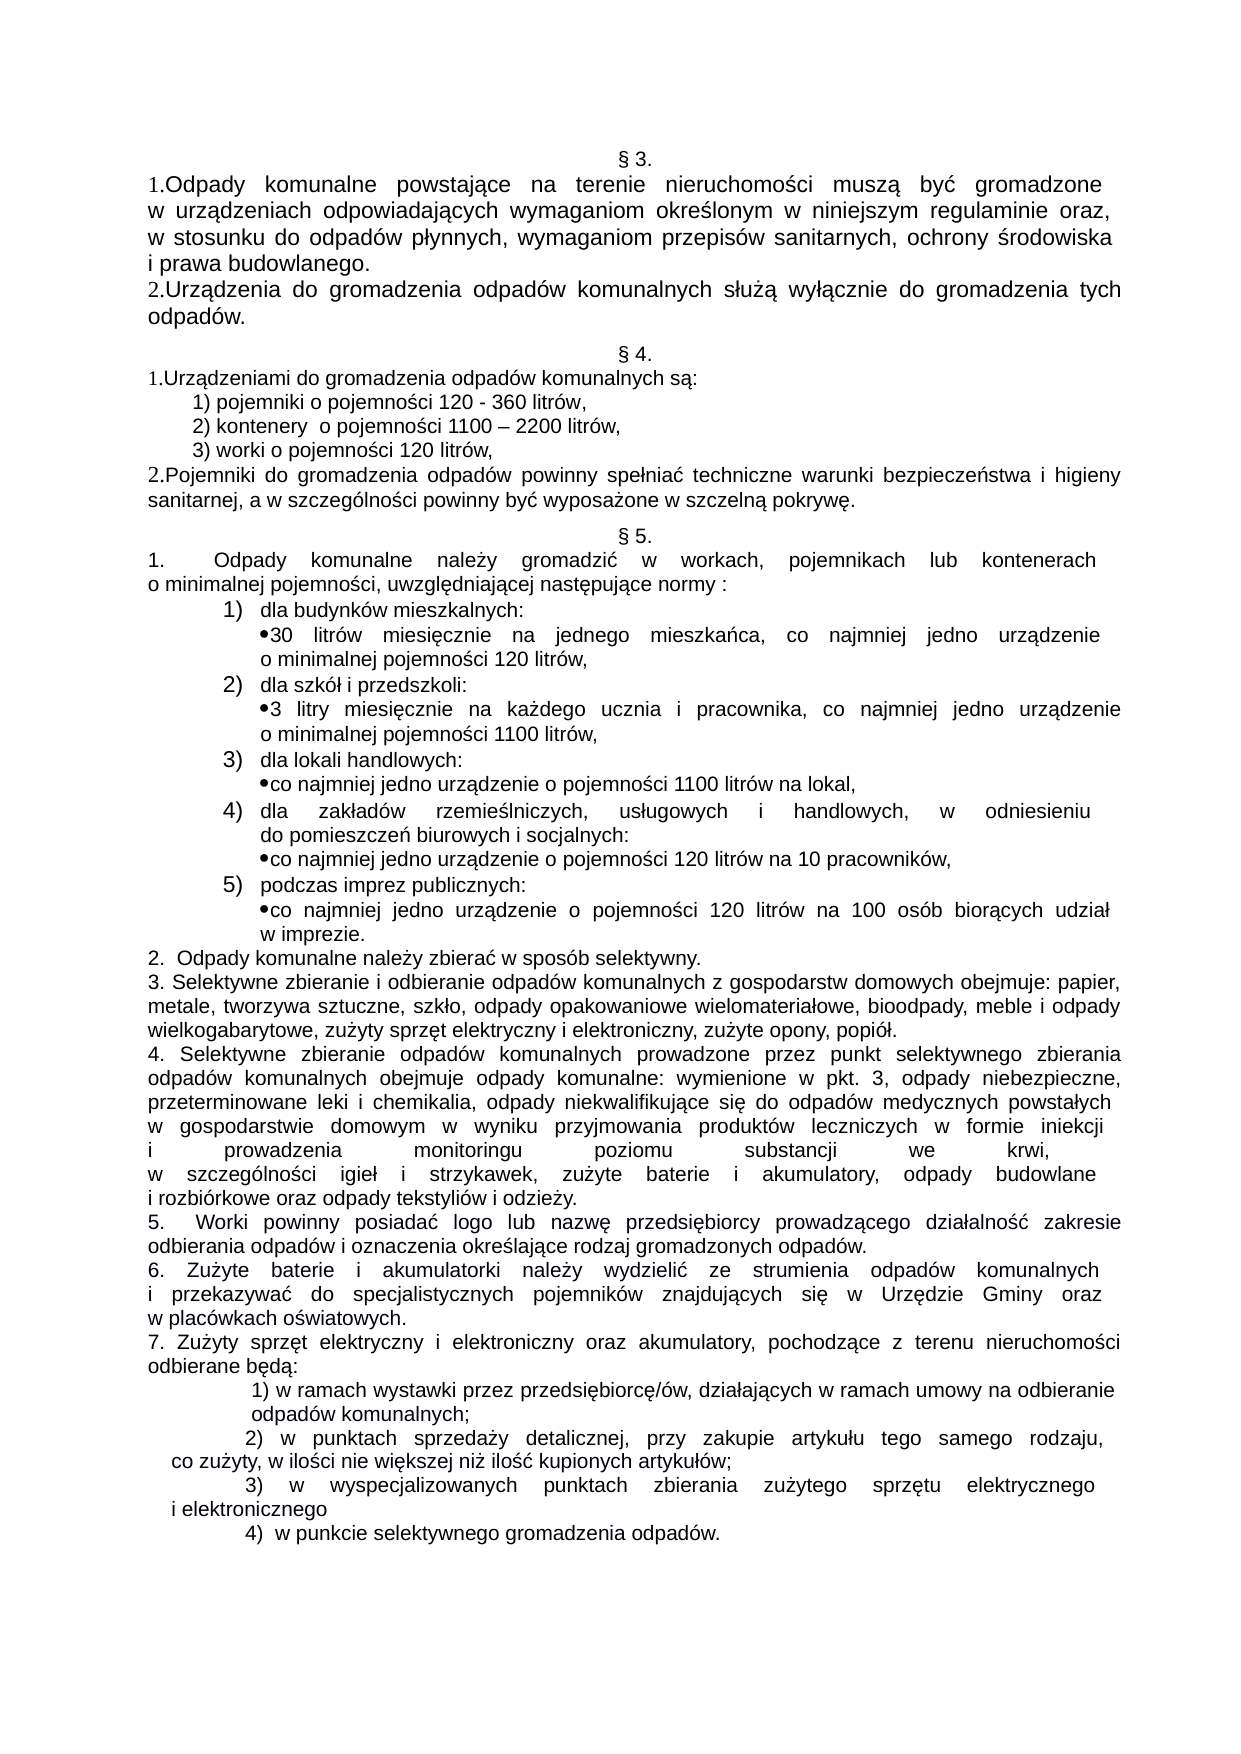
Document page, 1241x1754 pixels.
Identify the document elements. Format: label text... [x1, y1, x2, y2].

text 7. Zużyty sprzęt elektryczny i elektroniczny oraz akumulatory, pochodzące z terenu nieruchomości odbierane będą: [148, 1329, 1122, 1377]
list dla zakładów rzemieślniczych, usługowych i handlowych, w odniesieniu do pomieszczeń biurowych i socjalnych: [223, 797, 1122, 847]
list co najmniej jedno urządzenie o pojemności 120 litrów na 10 pracowników, [260, 847, 1122, 871]
text 5. Worki powinny posiadać logo lub nazwę przedsiębiorcy prowadzącego działalność zakresie odbierania odpadów i oznaczenia określające rodzaj gromadzonych odpadów. [148, 1210, 1122, 1258]
list Urządzenia do gromadzenia odpadów komunalnych służą wyłącznie do gromadzenia tych odpadów. [148, 276, 1122, 329]
text 2) kontenery o pojemności 1100 – 2200 litrów, [192, 413, 1122, 437]
text 1. Odpady komunalne należy gromadzić w workach, pojemnikach lub kontenerach o minimalnej pojemności, uwzględniającej następujące normy : [148, 548, 1122, 596]
text § 4. [148, 341, 1122, 365]
text § 3. [148, 147, 1122, 171]
list Pojemniki do gromadzenia odpadów powinny spełniać techniczne warunki bezpieczeństwa i higieny sanitarnej, a w szczególności powinny być wyposażone w szczelną pokrywę. [148, 461, 1122, 512]
text 1) w ramach wystawki przez przedsiębiorcę/ów, działających w ramach umowy na odbieranie odpadów komunalnych; [148, 1377, 1122, 1425]
text § 5. [148, 524, 1122, 548]
text 4) w punkcie selektywnego gromadzenia odpadów. [124, 1521, 1122, 1545]
list 30 litrów miesięcznie na jednego mieszkańca, co najmniej jedno urządzenie o minimalnej pojemności 120 litrów, [260, 622, 1122, 671]
text 6. Zużyte baterie i akumulatorki należy wydzielić ze strumienia odpadów komunalnych i przekazywać do specjalistycznych pojemników znajdujących się w Urzędzie Gminy oraz w placówkach oświatowych. [148, 1258, 1122, 1329]
text 3. Selektywne zbieranie i odbieranie odpadów komunalnych z gospodarstw domowych obejmuje: papier, metale, tworzywa sztuczne, szkło, odpady opakowaniowe wielomateriałowe, bioodpady, meble i odpady wielkogabarytowe, zużyty sprzęt elektryczny i elektroniczny, zużyte opony, popiół. [148, 970, 1122, 1042]
list dla lokali handlowych: [223, 746, 1122, 772]
list dla szkół i przedszkoli: [223, 671, 1122, 697]
list Urządzeniami do gromadzenia odpadów komunalnych są: [148, 365, 1122, 389]
text 3) w wyspecjalizowanych punktach zbierania zużytego sprzętu elektrycznego i elektronicznego [124, 1473, 1122, 1521]
text 2. Odpady komunalne należy zbierać w sposób selektywny. [148, 946, 1122, 970]
list dla budynków mieszkalnych: [223, 596, 1122, 622]
list Odpady komunalne powstające na terenie nieruchomości muszą być gromadzone w urządzeniach odpowiadających wymaganiom określonym w niniejszym regulaminie oraz, w stosunku do odpadów płynnych, wymaganiom przepisów sanitarnych, ochrony środowiska i prawa budowlanego. [148, 171, 1122, 276]
list co najmniej jedno urządzenie o pojemności 120 litrów na 100 osób biorących udział w imprezie. [260, 898, 1122, 946]
list 3 litry miesięcznie na każdego ucznia i pracownika, co najmniej jedno urządzenie o minimalnej pojemności 1100 litrów, [260, 697, 1122, 746]
list co najmniej jedno urządzenie o pojemności 1100 litrów na lokal, [260, 772, 1122, 797]
text 4. Selektywne zbieranie odpadów komunalnych prowadzone przez punkt selektywnego zbierania odpadów komunalnych obejmuje odpady komunalne: wymienione w pkt. 3, odpady niebezpieczne, przeterminowane leki i chemikalia, odpady niekwalifikujące się do odpadów medycznych powstałych w gospodarstwie domowym w wyniku przyjmowania produktów leczniczych w formie iniekcji i prowadzenia monitoringu poziomu substancji we krwi, w szczególności igieł i strzykawek, zużyte baterie i akumulatory, odpady budowlane i rozbiórkowe oraz odpady tekstyliów i odzieży. [148, 1042, 1122, 1210]
list podczas imprez publicznych: [223, 871, 1122, 898]
text 1) pojemniki o pojemności 120 - 360 litrów, [148, 389, 1122, 413]
text 3) worki o pojemności 120 litrów, [192, 437, 1122, 461]
text 2) w punktach sprzedaży detalicznej, przy zakupie artykułu tego samego rodzaju, co zużyty, w ilości nie większej niż ilość kupionych artykułów; [124, 1425, 1122, 1473]
